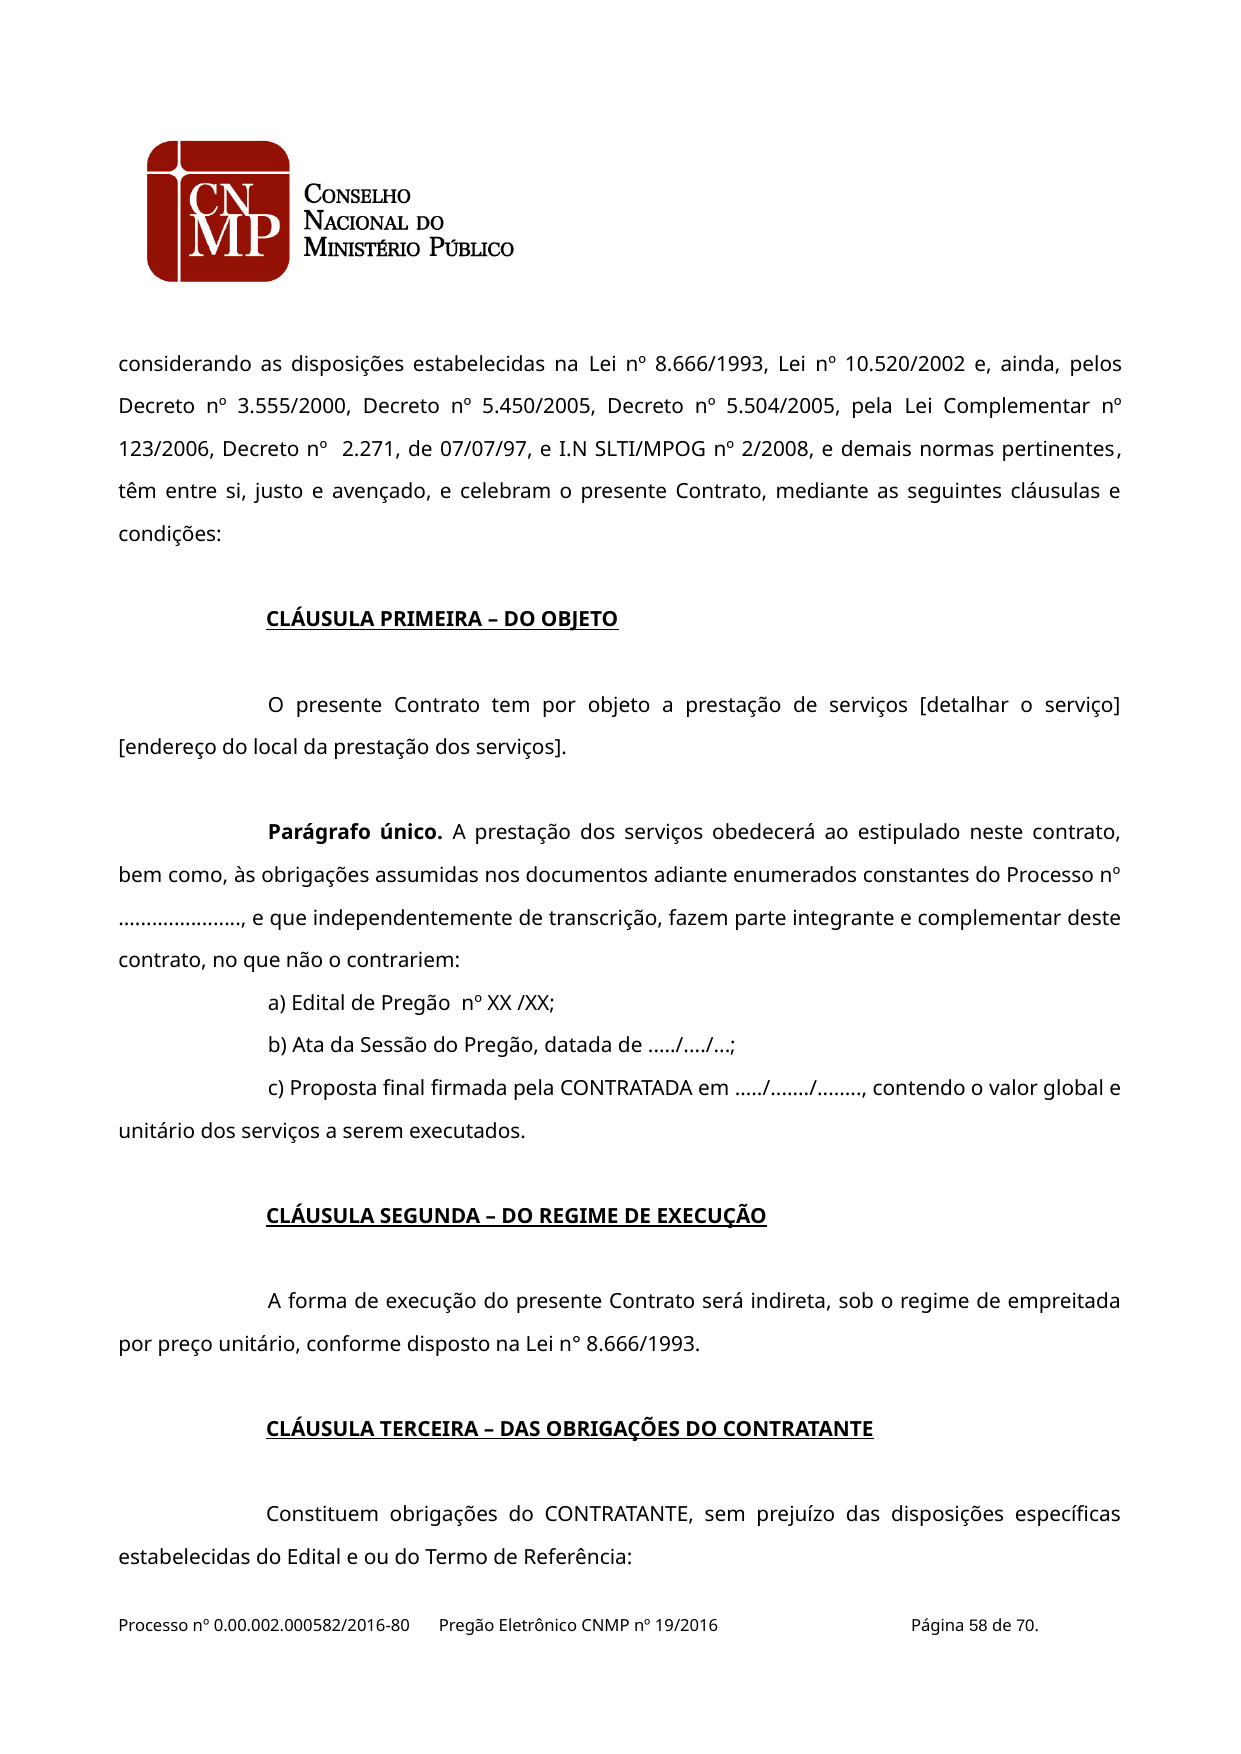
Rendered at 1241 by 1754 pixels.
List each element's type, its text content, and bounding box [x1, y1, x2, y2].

text A forma de execução do presente Contrato será indireta, sob o regime de empreitada por preço unitário, conforme disposto na Lei n° 8.666/1993. [118, 1286, 1122, 1357]
text b) Ata da Sessão do Pregão, datada de ...../..../...; [118, 1031, 1122, 1059]
text Parágrafo único. A prestação dos serviços obedecerá ao estipulado neste contrato, bem como, às obrigações assumidas nos documentos adiante enumerados constantes do Processo nº ......................, e que independentemente de transcrição, fazem parte integrante e complementar deste contrato, no que não o contrariem: [118, 817, 1122, 974]
text considerando as disposições estabelecidas na Lei nº 8.666/1993, Lei nº 10.520/2002 e, ainda, pelos Decreto nº 3.555/2000, Decreto nº 5.450/2005, Decreto nº 5.504/2005, pela Lei Complementar nº 123/2006, Decreto nº 2.271, de 07/07/97, e I.N SLTI/MPOG nº 2/2008, e demais normas pertinentes, têm entre si, justo e avençado, e celebram o presente Contrato, mediante as seguintes cláusulas e condições: [118, 349, 1122, 548]
text CLÁUSULA SEGUNDA – DO REGIME DE EXECUÇÃO [118, 1201, 1122, 1229]
text O presente Contrato tem por objeto a prestação de serviços [detalhar o serviço] [endereço do local da prestação dos serviços]. [118, 690, 1122, 761]
text CLÁUSULA TERCEIRA – DAS OBRIGAÇÕES DO CONTRATANTE [118, 1414, 1122, 1442]
text a) Edital de Pregão nº XX /XX; [118, 988, 1122, 1016]
text CLÁUSULA PRIMEIRA – DO OBJETO [118, 604, 1122, 633]
text Constituem obrigações do CONTRATANTE, sem prejuízo das disposições específicas estabelecidas do Edital e ou do Termo de Referência: [118, 1499, 1122, 1570]
picture [122, 118, 530, 304]
text c) Proposta final firmada pela CONTRATADA em ...../......./........, contendo o valor global e unitário dos serviços a serem executados. [118, 1073, 1122, 1144]
